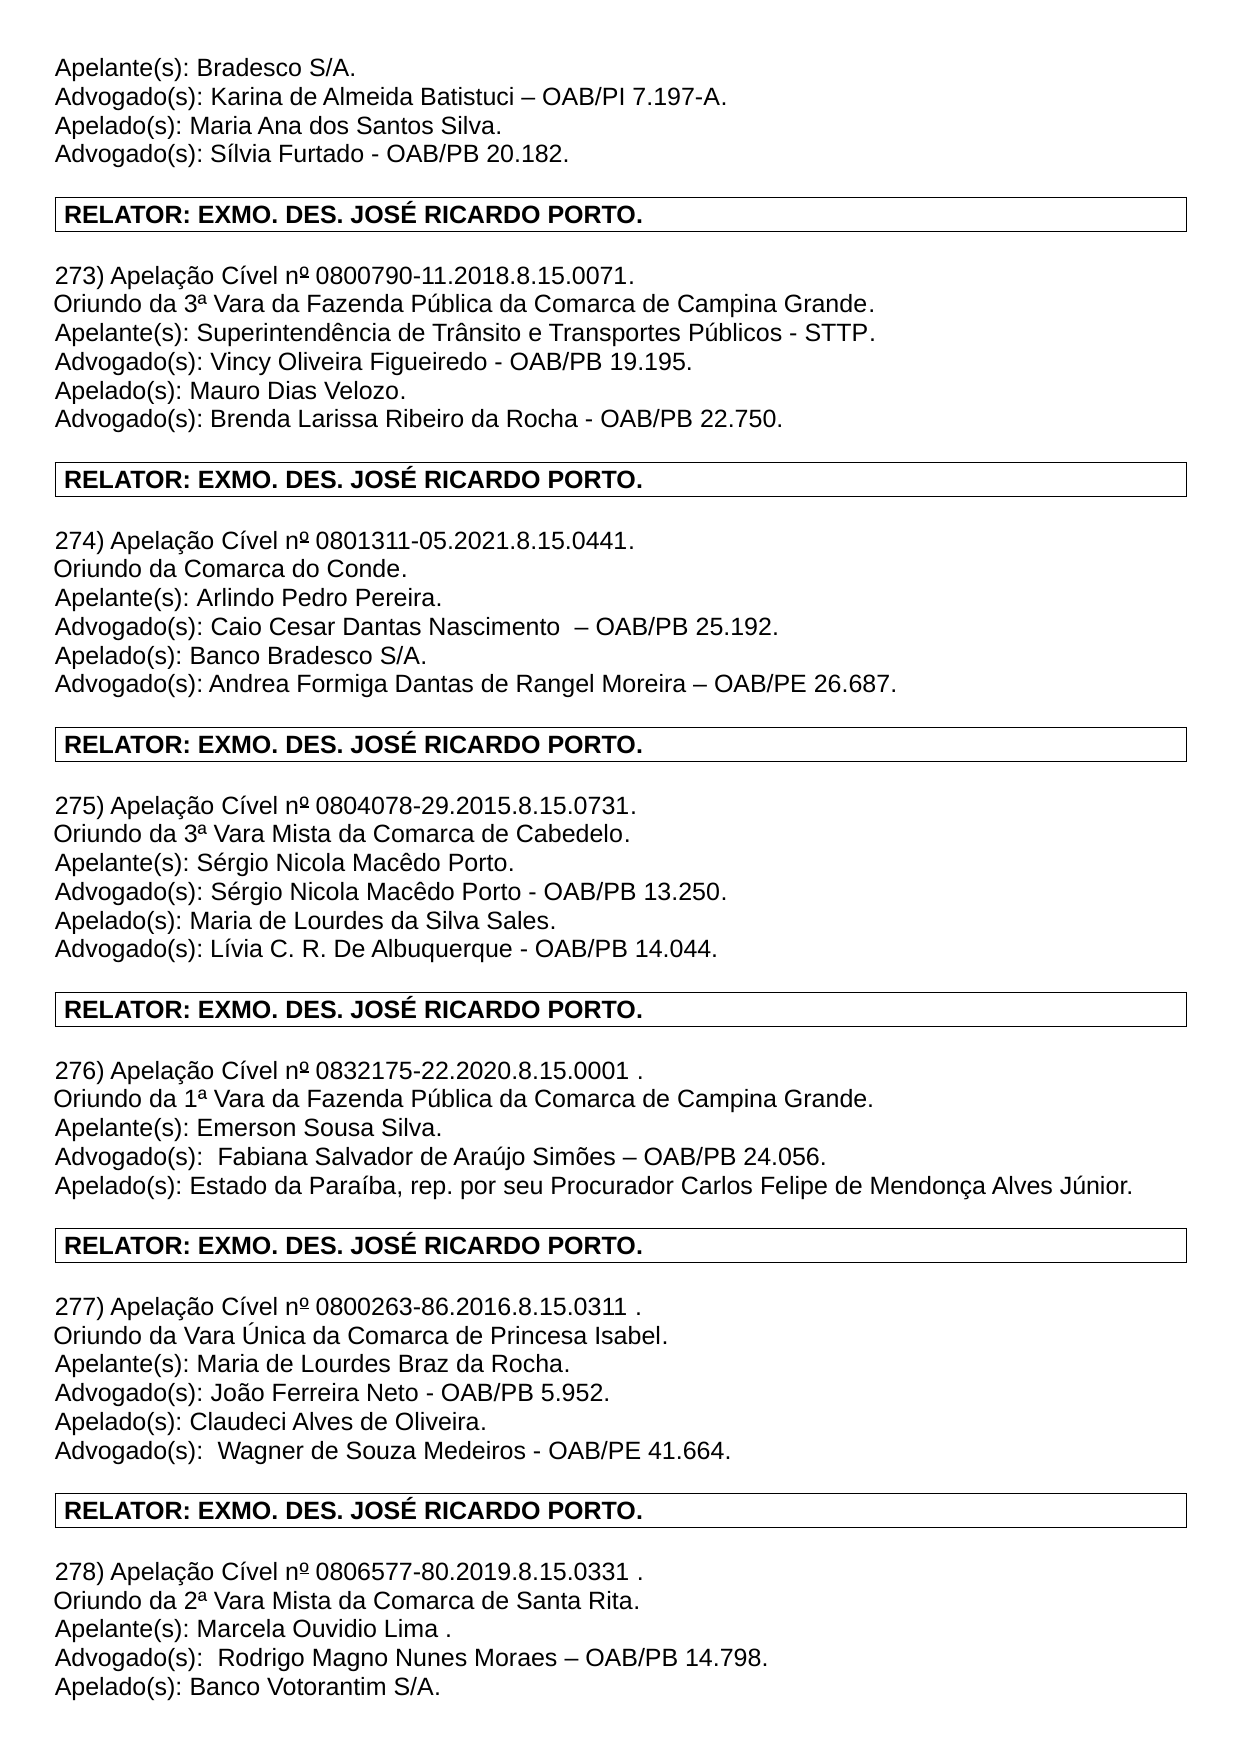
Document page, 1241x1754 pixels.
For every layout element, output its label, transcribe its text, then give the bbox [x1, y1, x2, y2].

text Advogado(s): Fabiana Salvador de Araújo Simões – OAB/PB 24.056. [54, 1142, 1187, 1171]
text Advogado(s): João Ferreira Neto - OAB/PB 5.952. [54, 1378, 1187, 1407]
text Apelado(s): Banco Bradesco S/A. [54, 641, 1187, 669]
text RELATOR: EXMO. DES. JOSÉ RICARDO PORTO. [56, 1494, 1186, 1527]
text Apelante(s): Superintendência de Trânsito e Transportes Públicos - STTP. [54, 318, 1187, 347]
text Oriundo da 3ª Vara Mista da Comarca de Cabedelo. [53, 819, 1187, 848]
text RELATOR: EXMO. DES. JOSÉ RICARDO PORTO. [56, 728, 1186, 761]
text 275) Apelação Cível nº 0804078-29.2015.8.15.0731. [54, 791, 1187, 819]
text 273) Apelação Cível nº 0800790-11.2018.8.15.0071. [54, 261, 1187, 289]
text Advogado(s): Wagner de Souza Medeiros - OAB/PE 41.664. [54, 1436, 1187, 1464]
text Advogado(s): Brenda Larissa Ribeiro da Rocha - OAB/PB 22.750. [54, 404, 1187, 433]
text 278) Apelação Cível nº 0806577-80.2019.8.15.0331 . [54, 1557, 1187, 1586]
text Apelante(s): Emerson Sousa Silva. [54, 1113, 1187, 1142]
text Apelante(s): Maria de Lourdes Braz da Rocha. [54, 1349, 1187, 1378]
text Advogado(s): Karina de Almeida Batistuci – OAB/PI 7.197-A. [54, 82, 1187, 111]
text Apelado(s): Estado da Paraíba, rep. por seu Procurador Carlos Felipe de Mendonça Alves Júnior. [54, 1171, 1187, 1199]
text Advogado(s): Caio Cesar Dantas Nascimento – OAB/PB 25.192. [54, 612, 1187, 641]
text Advogado(s): Vincy Oliveira Figueiredo - OAB/PB 19.195. [54, 347, 1187, 376]
text Apelado(s): Claudeci Alves de Oliveira. [54, 1407, 1187, 1436]
text RELATOR: EXMO. DES. JOSÉ RICARDO PORTO. [56, 1229, 1186, 1262]
text Oriundo da 3ª Vara da Fazenda Pública da Comarca de Campina Grande. [53, 289, 1187, 318]
text RELATOR: EXMO. DES. JOSÉ RICARDO PORTO. [56, 463, 1186, 496]
text Oriundo da 1ª Vara da Fazenda Pública da Comarca de Campina Grande. [53, 1084, 1187, 1113]
text Apelado(s): Banco Votorantim S/A. [54, 1672, 1187, 1701]
text Apelante(s): Sérgio Nicola Macêdo Porto. [54, 848, 1187, 877]
text Oriundo da 2ª Vara Mista da Comarca de Santa Rita. [53, 1586, 1187, 1614]
text Apelante(s): Bradesco S/A. [54, 53, 1187, 82]
text Advogado(s): Rodrigo Magno Nunes Moraes – OAB/PB 14.798. [54, 1643, 1187, 1672]
text 274) Apelação Cível nº 0801311-05.2021.8.15.0441. [54, 526, 1187, 554]
text Oriundo da Vara Única da Comarca de Princesa Isabel. [53, 1321, 1187, 1349]
text Advogado(s): Sérgio Nicola Macêdo Porto - OAB/PB 13.250. [54, 877, 1187, 906]
text Advogado(s): Lívia C. R. De Albuquerque - OAB/PB 14.044. [54, 934, 1187, 963]
text 277) Apelação Cível nº 0800263-86.2016.8.15.0311 . [54, 1292, 1187, 1321]
text Apelado(s): Maria Ana dos Santos Silva. [54, 111, 1187, 139]
text Oriundo da Comarca do Conde. [53, 554, 1187, 583]
text Apelado(s): Maria de Lourdes da Silva Sales. [54, 906, 1187, 934]
text Advogado(s): Andrea Formiga Dantas de Rangel Moreira – OAB/PE 26.687. [54, 669, 1187, 698]
text 276) Apelação Cível nº 0832175-22.2020.8.15.0001 . [54, 1056, 1187, 1084]
text Advogado(s): Sílvia Furtado - OAB/PB 20.182. [54, 139, 1187, 168]
text Apelante(s): Arlindo Pedro Pereira. [54, 583, 1187, 612]
text Apelado(s): Mauro Dias Velozo. [54, 376, 1187, 404]
text RELATOR: EXMO. DES. JOSÉ RICARDO PORTO. [56, 993, 1186, 1026]
text RELATOR: EXMO. DES. JOSÉ RICARDO PORTO. [56, 198, 1186, 231]
text Apelante(s): Marcela Ouvidio Lima . [54, 1614, 1187, 1643]
